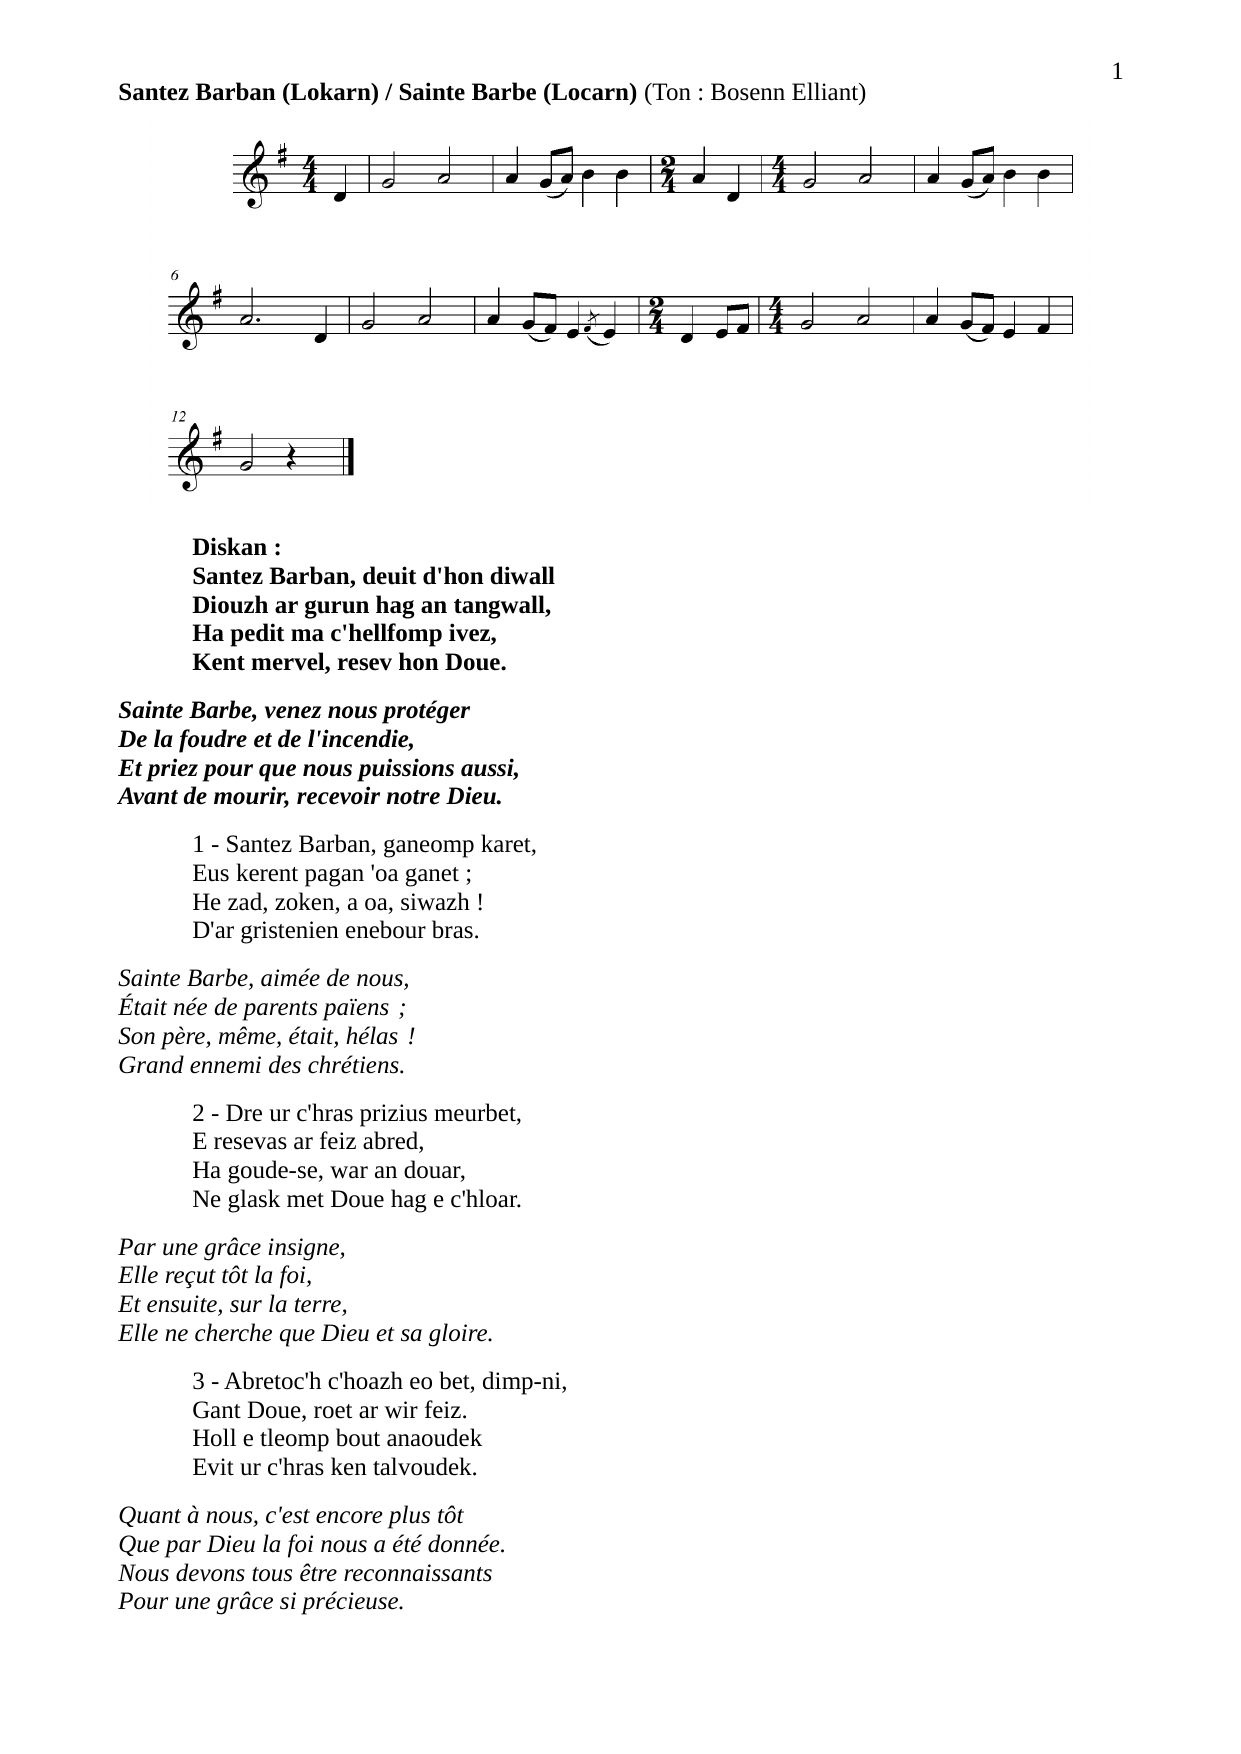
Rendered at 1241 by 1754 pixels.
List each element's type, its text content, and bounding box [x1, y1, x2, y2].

text Pour une grâce si précieuse. [118, 1586, 1122, 1615]
text Son père, même, était, hélas ! [118, 1021, 1122, 1050]
text D'ar gristenien enebour bras. [118, 916, 1122, 944]
text Elle ne cherche que Dieu et sa gloire. [118, 1318, 1122, 1347]
text Avant de mourir, recevoir notre Dieu. [118, 781, 1122, 810]
text Diouzh ar gurun hag an tangwall, [118, 590, 1122, 618]
text Elle reçut tôt la foi, [118, 1261, 1122, 1289]
text 3 - Abretoc'h c'hoazh eo bet, dimp-ni, [118, 1366, 1122, 1395]
text Eus kerent pagan 'oa ganet ; [118, 858, 1122, 887]
text Sainte Barbe, aimée de nous, [118, 963, 1122, 992]
text Ha goude-se, war an douar, [118, 1155, 1122, 1184]
text Diskan : [118, 532, 1122, 561]
text 1 - Santez Barban, ganeomp karet, [118, 829, 1122, 858]
text Ne glask met Doue hag e c'hloar. [118, 1184, 1122, 1213]
text 2 - Dre ur c'hras prizius meurbet, [118, 1098, 1122, 1126]
text Santez Barban (Lokarn) / Sainte Barbe (Locarn) (Ton : Bosenn Elliant) [118, 77, 1122, 106]
text Santez Barban, deuit d'hon diwall [118, 561, 1122, 590]
text Gant Doue, roet ar wir feiz. [118, 1395, 1122, 1423]
text He zad, zoken, a oa, siwazh ! [118, 887, 1122, 916]
text Par une grâce insigne, [118, 1232, 1122, 1261]
text Holl e tleomp bout anaoudek [118, 1423, 1122, 1452]
text Nous devons tous être reconnaissants [118, 1558, 1122, 1586]
text Ha pedit ma c'hellfomp ivez, [118, 618, 1122, 647]
text E resevas ar feiz abred, [118, 1126, 1122, 1155]
text Evit ur c'hras ken talvoudek. [118, 1452, 1122, 1481]
text Et priez pour que nous puissions aussi, [118, 753, 1122, 781]
text De la foudre et de l'incendie, [118, 724, 1122, 753]
text Et ensuite, sur la terre, [118, 1289, 1122, 1318]
text Sainte Barbe, venez nous protéger [118, 695, 1122, 724]
text Kent mervel, resev hon Doue. [118, 647, 1122, 676]
text Était née de parents païens ; [118, 992, 1122, 1021]
picture [147, 105, 1093, 504]
text Grand ennemi des chrétiens. [118, 1050, 1122, 1078]
text Quant à nous, c'est encore plus tôt [118, 1500, 1122, 1529]
text Que par Dieu la foi nous a été donnée. [118, 1529, 1122, 1558]
